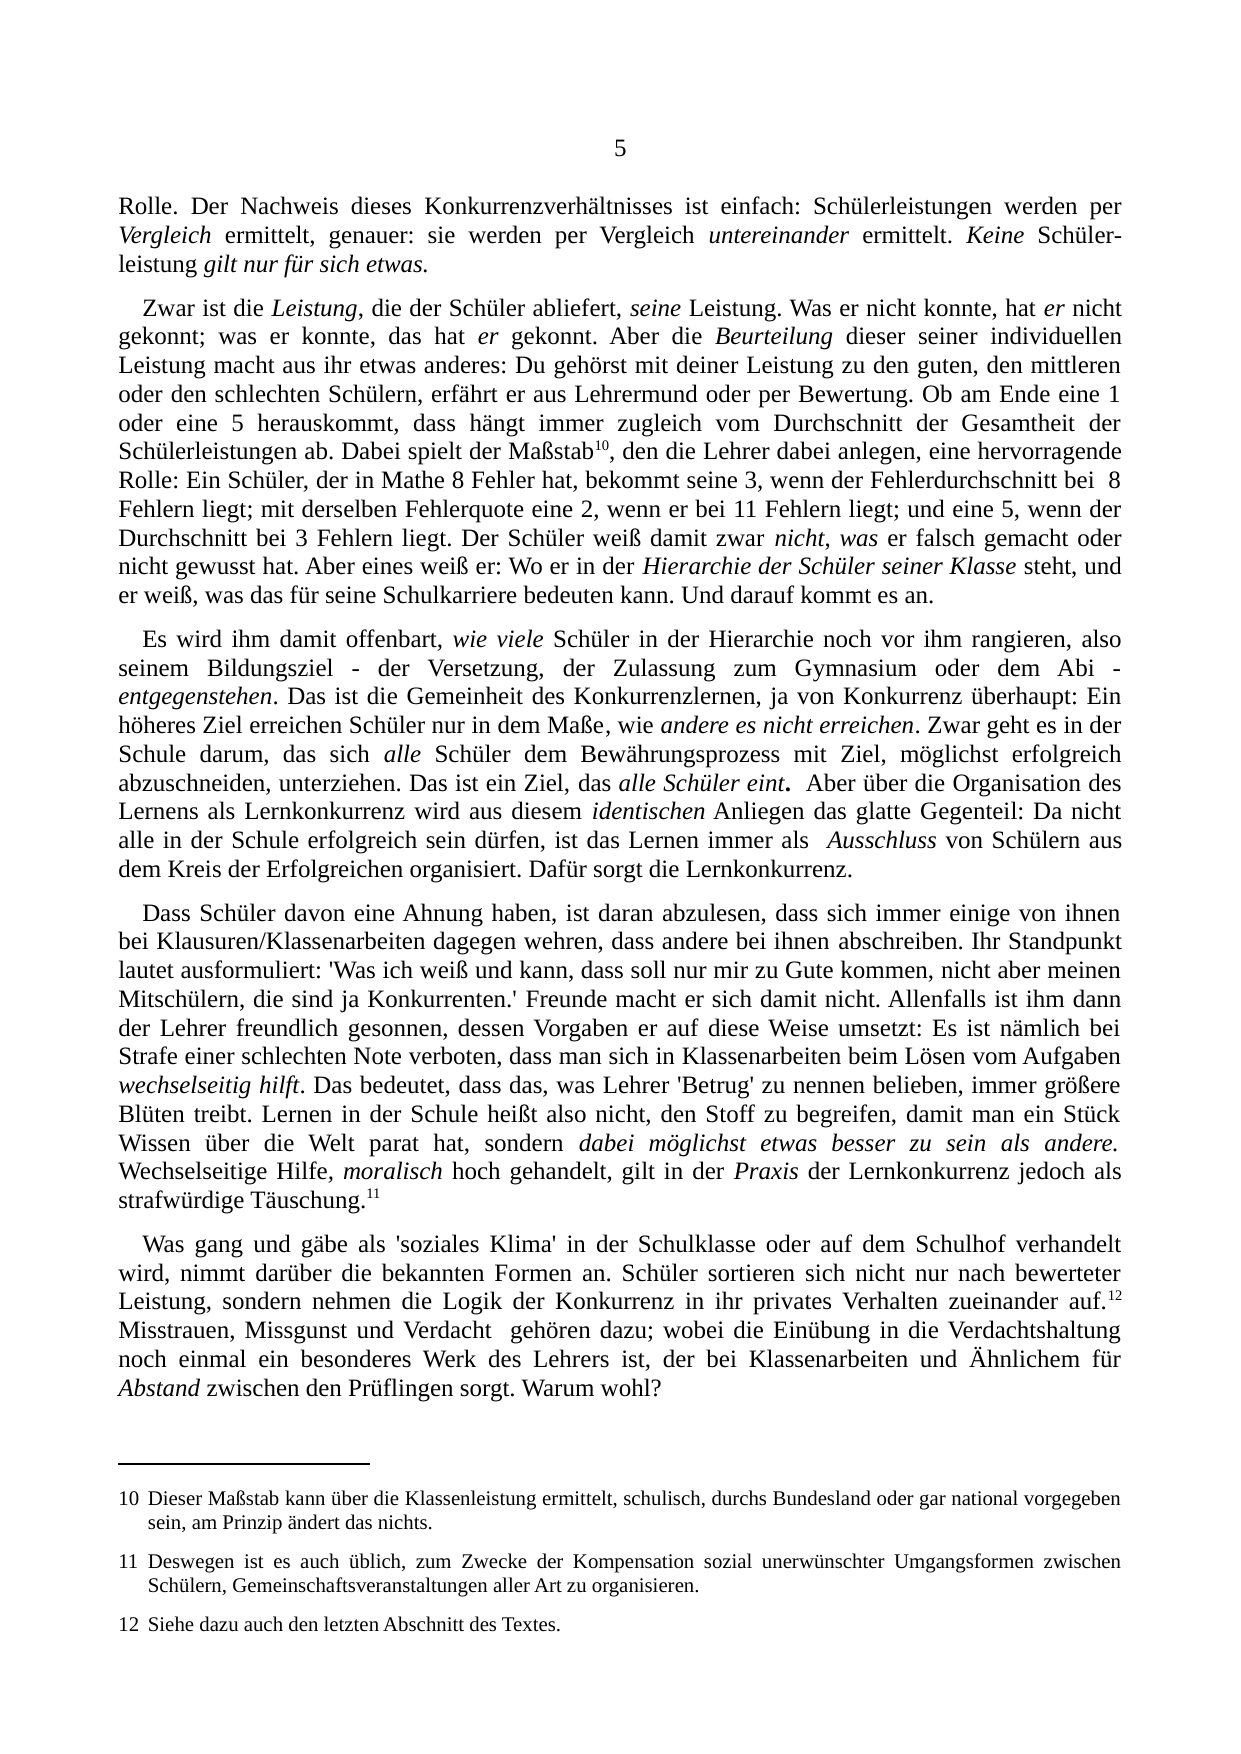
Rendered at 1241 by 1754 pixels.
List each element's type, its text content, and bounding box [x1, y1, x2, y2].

text Dass Schüler davon eine Ahnung haben, ist daran abzulesen, dass sich immer einige von ihnen bei Klausuren/Klassenarbeiten dagegen wehren, dass andere bei ihnen abschreiben. Ihr Standpunkt lautet ausformuliert: 'Was ich weiß und kann, dass soll nur mir zu Gute kommen, nicht aber meinen Mitschülern, die sind ja Konkurrenten.' Freunde macht er sich damit nicht. Allenfalls ist ihm dann der Lehrer freundlich gesonnen, dessen Vorgaben er auf diese Weise umsetzt: Es ist nämlich bei Strafe einer schlechten Note verboten, dass man sich in Klassenarbeiten beim Lösen vom Aufgaben wechselseitig hilft. Das bedeutet, dass das, was Lehrer 'Betrug' zu nennen belieben, immer größere Blüten treibt. Lernen in der Schule heißt also nicht, den Stoff zu begreifen, damit man ein Stück Wissen über die Welt parat hat, sondern dabei möglichst etwas besser zu sein als andere. Wechselseitige Hilfe, moralisch hoch gehandelt, gilt in der Praxis der Lernkonkurrenz jedoch als strafwürdige Täuschung. [118, 898, 1122, 1214]
text Siehe dazu auch den letzten Abschnitt des Textes. [118, 1612, 1122, 1636]
text Dieser Maßstab kann über die Klassenleistung ermittelt, schulisch, durchs Bundesland oder gar national vorgegeben sein, am Prinzip ändert das nichts. [118, 1486, 1122, 1534]
text Zwar ist die Leistung, die der Schüler abliefert, seine Leistung. Was er nicht konnte, hat er nicht gekonnt; was er konnte, das hat er gekonnt. Aber die Beurteilung dieser seiner individuellen Leistung macht aus ihr etwas anderes: Du gehörst mit deiner Leistung zu den guten, den mittleren oder den schlechten Schülern, erfährt er aus Lehrermund oder per Bewertung. Ob am Ende eine 1 oder eine 5 herauskommt, dass hängt immer zugleich vom Durchschnitt der Gesamtheit der Schülerleistungen ab. Dabei spielt der Maßstab, den die Lehrer dabei anlegen, eine hervorragende Rolle: Ein Schüler, der in Mathe 8 Fehler hat, bekommt seine 3, wenn der Fehlerdurchschnitt bei 8 Fehlern liegt; mit derselben Fehlerquote eine 2, wenn er bei 11 Fehlern liegt; und eine 5, wenn der Durchschnitt bei 3 Fehlern liegt. Der Schüler weiß damit zwar nicht, was er falsch gemacht oder nicht gewusst hat. Aber eines weiß er: Wo er in der Hierarchie der Schüler seiner Klasse steht, und er weiß, was das für seine Schulkarriere bedeuten kann. Und darauf kommt es an. [118, 293, 1122, 609]
text Es wird ihm damit offenbart, wie viele Schüler in der Hierarchie noch vor ihm rangieren, also seinem Bildungsziel - der Versetzung, der Zulassung zum Gymnasium oder dem Abi - entgegenstehen. Das ist die Gemeinheit des Konkurrenzlernen, ja von Konkurrenz überhaupt: Ein höheres Ziel erreichen Schüler nur in dem Maße, wie andere es nicht erreichen. Zwar geht es in der Schule darum, das sich alle Schüler dem Bewährungsprozess mit Ziel, möglichst erfolgreich abzuschneiden, unterziehen. Das ist ein Ziel, das alle Schüler eint. Aber über die Organisation des Lernens als Lernkonkurrenz wird aus diesem identischen Anliegen das glatte Gegenteil: Da nicht alle in der Schule erfolgreich sein dürfen, ist das Lernen immer als Ausschluss von Schülern aus dem Kreis der Erfolgreichen organisiert. Dafür sorgt die Lernkonkurrenz. [118, 624, 1122, 883]
text Deswegen ist es auch üblich, zum Zwecke der Kompensation sozial unerwünschter Umgangsformen zwischen Schülern, Gemeinschaftsveranstaltungen aller Art zu organisieren. [118, 1549, 1122, 1597]
text Rolle. Der Nachweis dieses Konkurrenzverhältnisses ist einfach: Schülerleistungen werden per Vergleich ermittelt, genauer: sie werden per Vergleich untereinander ermittelt. Keine Schüler­leistung gilt nur für sich etwas. [118, 191, 1122, 278]
text Was gang und gäbe als 'soziales Klima' in der Schulklasse oder auf dem Schulhof verhandelt wird, nimmt darüber die bekannten Formen an. Schüler sortieren sich nicht nur nach bewerteter Leistung, sondern nehmen die Logik der Konkurrenz in ihr privates Verhalten zueinander auf. Misstrauen, Missgunst und Verdacht gehören dazu; wobei die Einübung in die Verdachtshaltung noch einmal ein besonderes Werk des Lehrers ist, der bei Klassenarbeiten und Ähnlichem für Abstand zwischen den Prüflingen sorgt. Warum wohl? [118, 1229, 1122, 1401]
